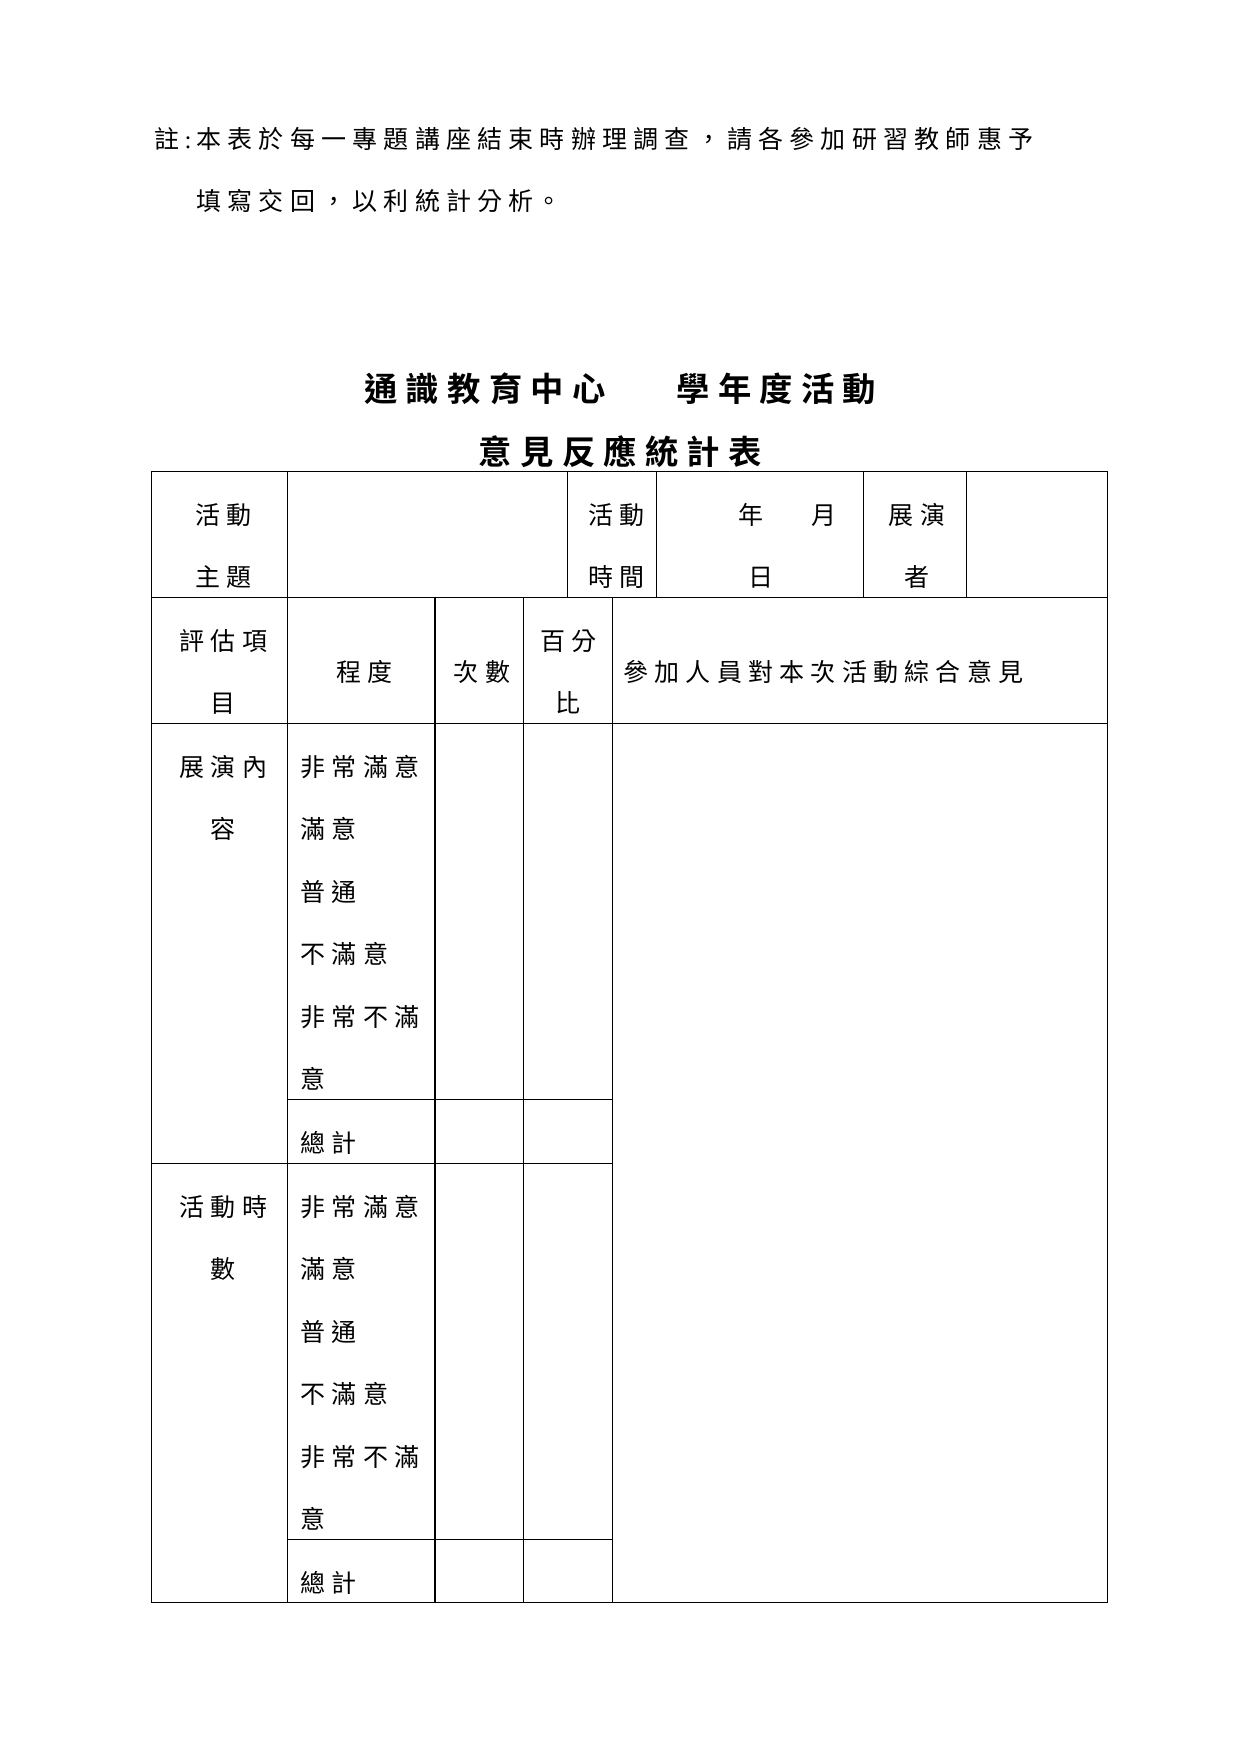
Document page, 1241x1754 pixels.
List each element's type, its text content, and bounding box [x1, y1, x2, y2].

table_cell 次數 [436, 598, 523, 723]
table_cell [524, 1100, 612, 1162]
table_header 活動 主題 [152, 472, 287, 597]
table_cell [436, 724, 523, 1099]
table_cell 非常滿意 滿意 普通 不滿意 非常不滿意 [288, 724, 434, 1099]
table_header [967, 472, 1107, 597]
text 註:本表於每一專題講座結束時辦理調查，請各參加研習教師惠予填寫交回，以利統計分析。 [151, 96, 1049, 221]
table_cell 活動時數 [152, 1164, 287, 1602]
table_cell 評估項目 [152, 598, 287, 723]
table_header 活動 時間 [568, 472, 656, 597]
table_header 展演者 [864, 472, 966, 597]
table_cell 總計 [288, 1100, 434, 1162]
table_cell [436, 1540, 523, 1602]
table_cell [436, 1164, 523, 1538]
table_cell 展演內容 [152, 724, 287, 1162]
text 通識教育中心 學年度活動 [151, 346, 1089, 408]
table_cell [524, 1164, 612, 1538]
table_cell 非常滿意 滿意 普通 不滿意 非常不滿意 [288, 1164, 434, 1538]
table_cell [524, 724, 612, 1099]
table_cell [613, 724, 1107, 1602]
table_cell 百分比 [524, 598, 612, 723]
table_cell [524, 1540, 612, 1602]
table_cell 參加人員對本次活動綜合意見 [613, 598, 1107, 723]
table_cell [436, 1100, 523, 1162]
table_cell 程度 [288, 598, 434, 723]
table_header [288, 472, 567, 597]
table_header 年 月 日 [657, 472, 863, 597]
text 意見反應統計表 [151, 408, 1089, 471]
table_cell 總計 [288, 1540, 434, 1602]
